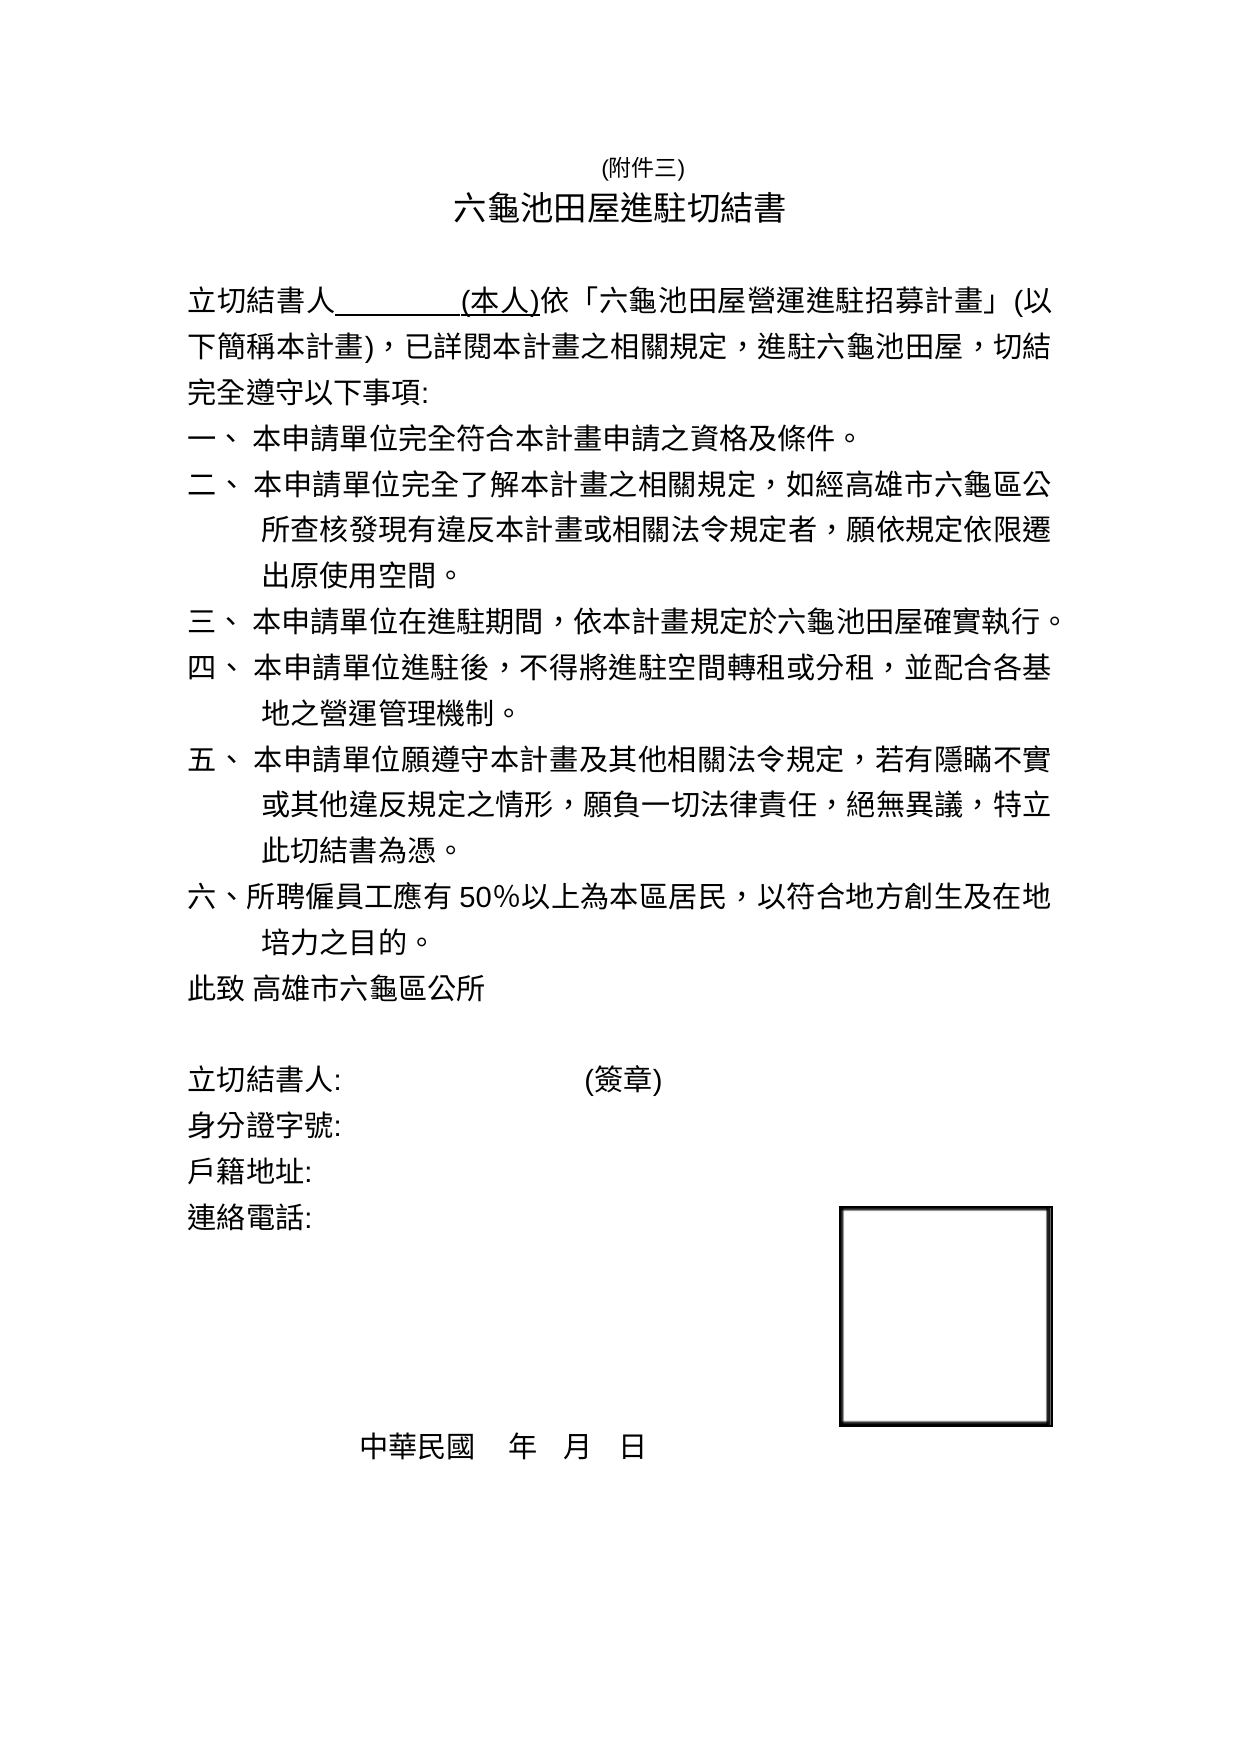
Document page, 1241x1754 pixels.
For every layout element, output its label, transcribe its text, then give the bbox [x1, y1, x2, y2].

text 二、 本申請單位完全了解本計畫之相關規定，如經高雄市六龜區公所查核發現有違反本計畫或相關法令規定者，願依規定依限遷出原使用空間。 [187, 458, 1053, 596]
text 一、 本申請單位完全符合本計畫申請之資格及條件。 [187, 412, 1053, 458]
text 此致 高雄市六龜區公所 [187, 962, 1053, 1008]
text 身分證字號: [187, 1100, 1053, 1146]
text 立切結書人 (本人)依「六龜池田屋營運進駐招募計畫」(以下簡稱本計畫)，已詳閱本計畫之相關規定，進駐六龜池田屋，切結完全遵守以下事項: [187, 275, 1053, 412]
text 三、 本申請單位在進駐期間，依本計畫規定於六龜池田屋確實執行。 [187, 596, 1053, 642]
text 戶籍地址: [187, 1146, 1053, 1192]
text 中華民國 年 月 日 [187, 1421, 1053, 1467]
text 六龜池田屋進駐切結書 [187, 183, 1053, 229]
text 連絡電話: [187, 1192, 1053, 1237]
text 四、 本申請單位進駐後，不得將進駐空間轉租或分租，並配合各基地之營運管理機制。 [187, 642, 1053, 733]
text 六、所聘僱員工應有50％以上為本區居民，以符合地方創生及在地培力之目的。 [187, 871, 1053, 962]
text 五、 本申請單位願遵守本計畫及其他相關法令規定，若有隱瞞不實或其他違反規定之情形，願負一切法律責任，絕無異議，特立此切結書為憑。 [187, 733, 1053, 871]
picture [841, 1208, 1051, 1425]
text (附件三) [187, 150, 1053, 183]
text 立切結書人: (簽章) [187, 1054, 1053, 1100]
